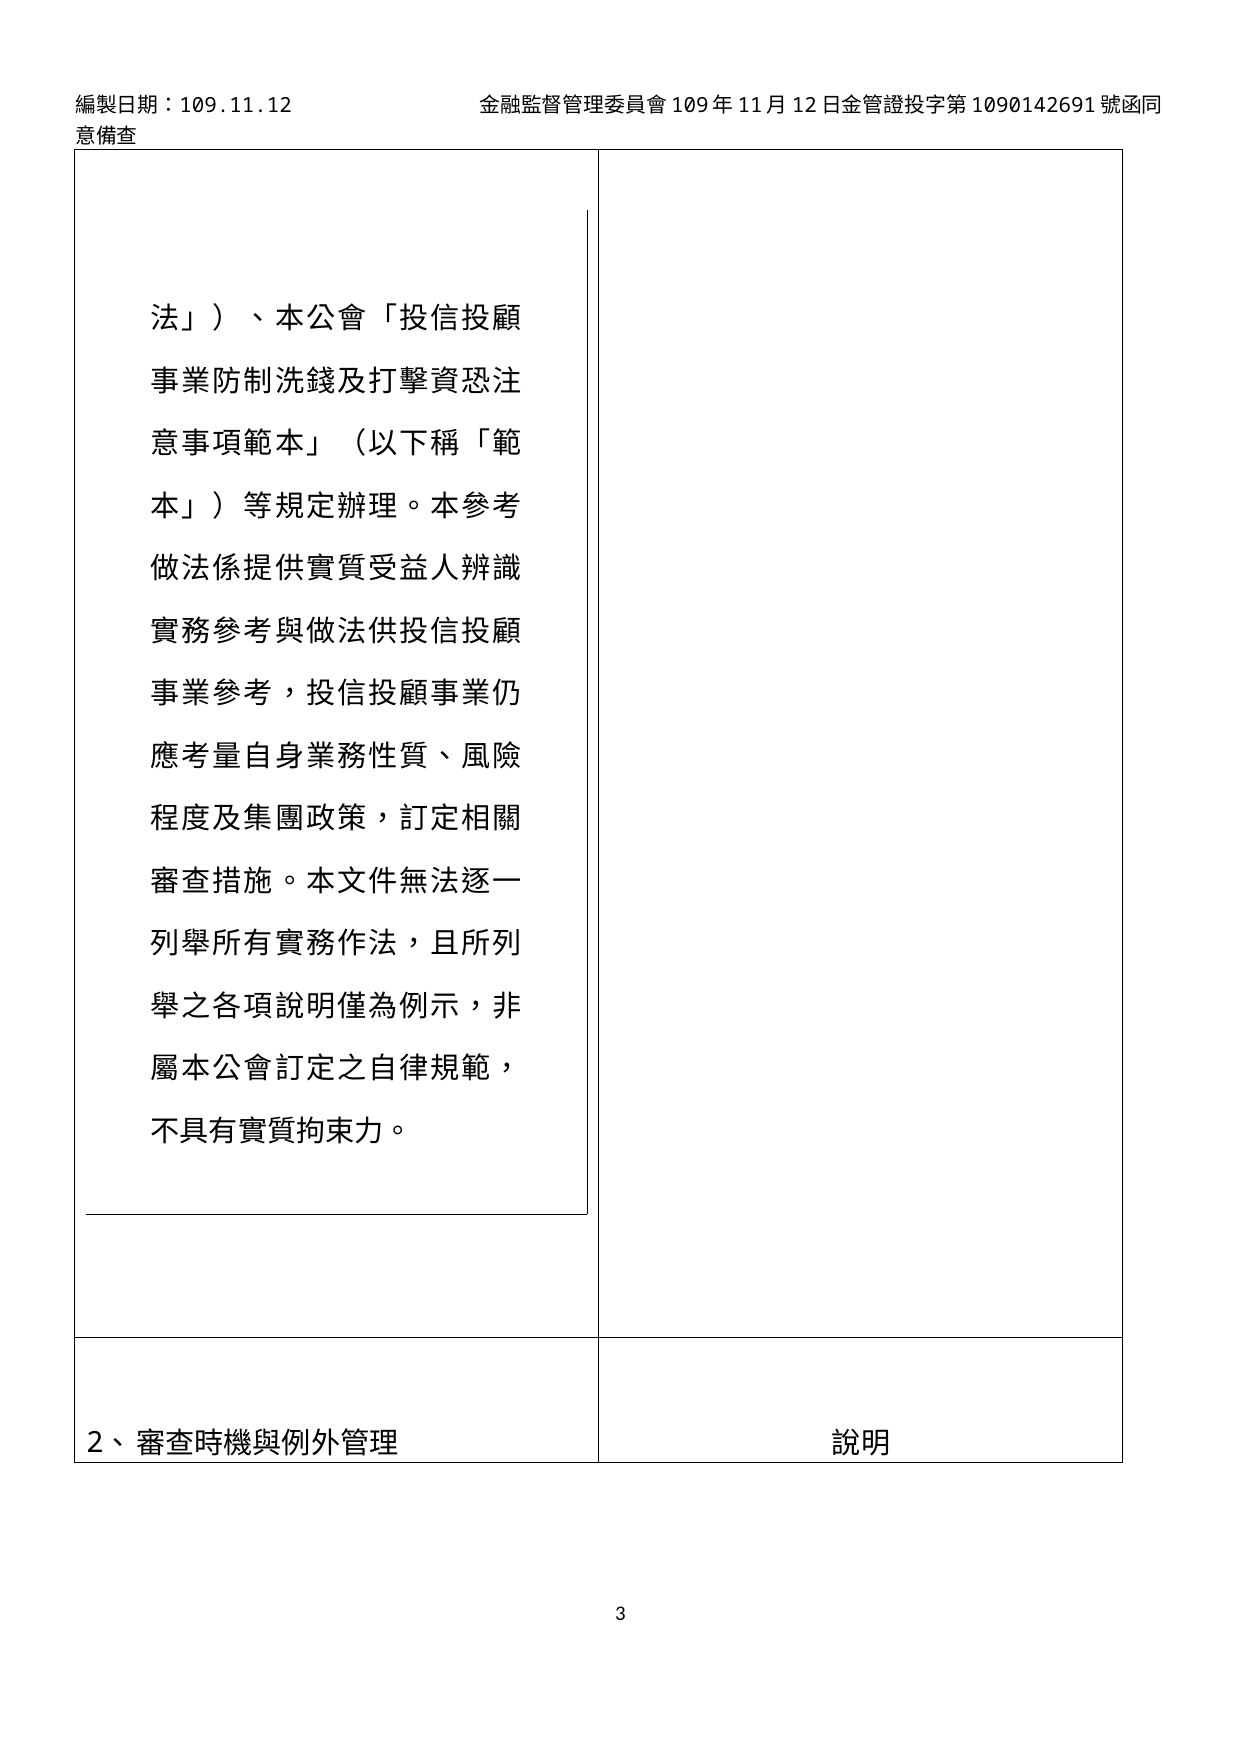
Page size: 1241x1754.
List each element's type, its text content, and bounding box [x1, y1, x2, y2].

table_cell [599, 150, 1122, 1337]
table_cell 說明 [599, 1338, 1122, 1462]
table_cell 審查時機與例外管理 [75, 1338, 598, 1462]
table_cell 法」）、本公會「投信投顧事業防制洗錢及打擊資恐注意事項範本」（以下稱「範本」）等規定辦理。本參考做法係提供實質受益人辨識實務參考與做法供投信投顧事業參考，投信投顧事業仍應考量自身業務性質、風險程度及集團政策，訂定相關審查措施。本文件無法逐一列舉所有實務作法，且所列舉之各項說明僅為例示，非屬本公會訂定之自律規範，不具有實質拘束力。 [75, 150, 598, 1337]
